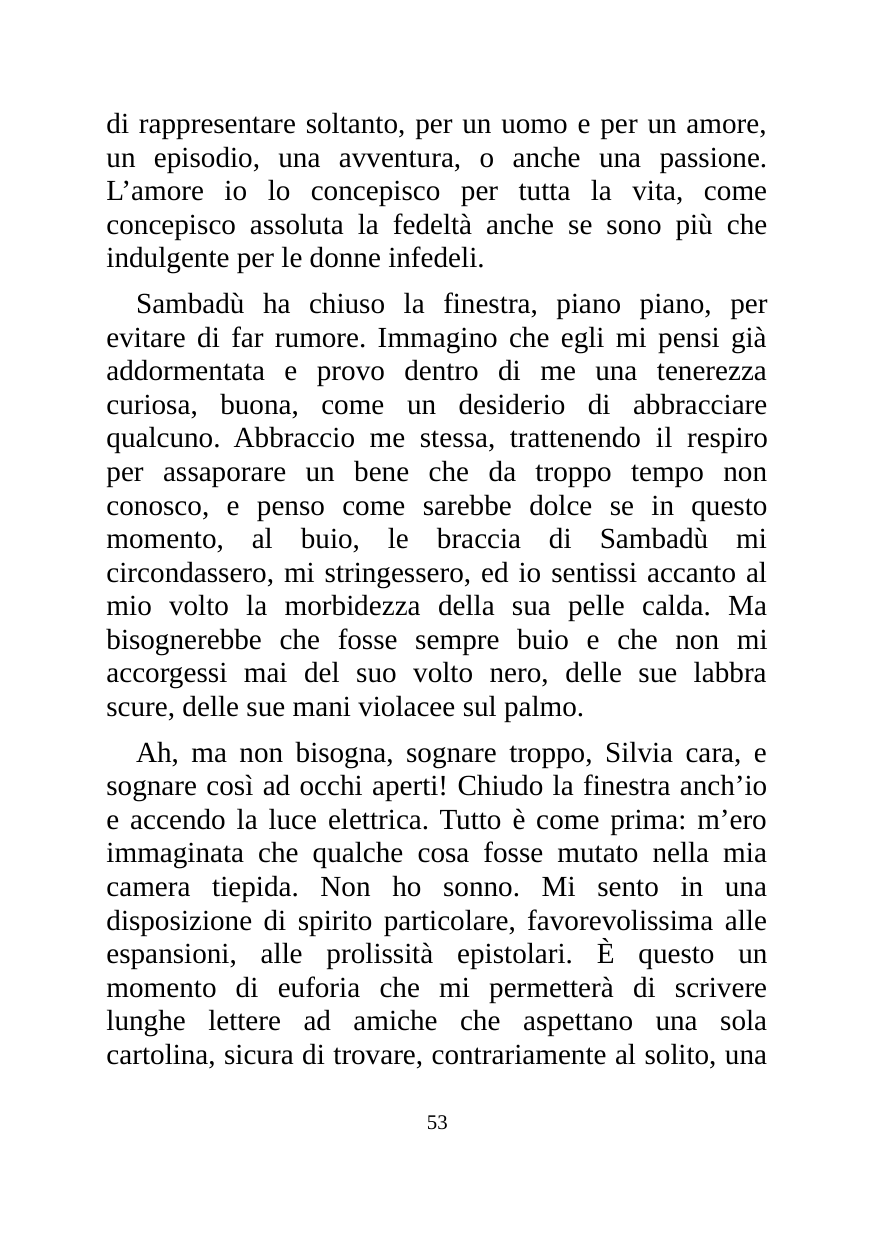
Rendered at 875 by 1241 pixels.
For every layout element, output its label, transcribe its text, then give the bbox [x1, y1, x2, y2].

text di rappresentare soltanto, per un uomo e per un amore, un episodio, una avventura, o anche una passione. L’amore io lo concepisco per tutta la vita, come concepisco assoluta la fedeltà anche se sono più che indulgente per le donne infedeli. [106, 106, 768, 274]
text Ah, ma non bisogna, sognare troppo, Silvia cara, e sognare così ad occhi aperti! Chiudo la finestra anch’io e accendo la luce elettrica. Tutto è come prima: m’ero immaginata che qualche cosa fosse mutato nella mia camera tiepida. Non ho sonno. Mi sento in una disposizione di spirito particolare, favorevolissima alle espansioni, alle prolissità epistolari. È questo un momento di euforia che mi permetterà di scrivere lunghe lettere ad amiche che aspettano una sola cartolina, sicura di trovare, contrariamente al solito, una [106, 735, 768, 1070]
text Sambadù ha chiuso la finestra, piano piano, per evitare di far rumore. Immagino che egli mi pensi già addormentata e provo dentro di me una tenerezza curiosa, buona, come un desiderio di abbracciare qualcuno. Abbraccio me stessa, trattenendo il respiro per assaporare un bene che da troppo tempo non conosco, e penso come sarebbe dolce se in questo momento, al buio, le braccia di Sambadù mi circondassero, mi stringessero, ed io sentissi accanto al mio volto la morbidezza della sua pelle calda. Ma bisognerebbe che fosse sempre buio e che non mi accorgessi mai del suo volto nero, delle sue labbra scure, delle sue mani violacee sul palmo. [106, 286, 768, 722]
